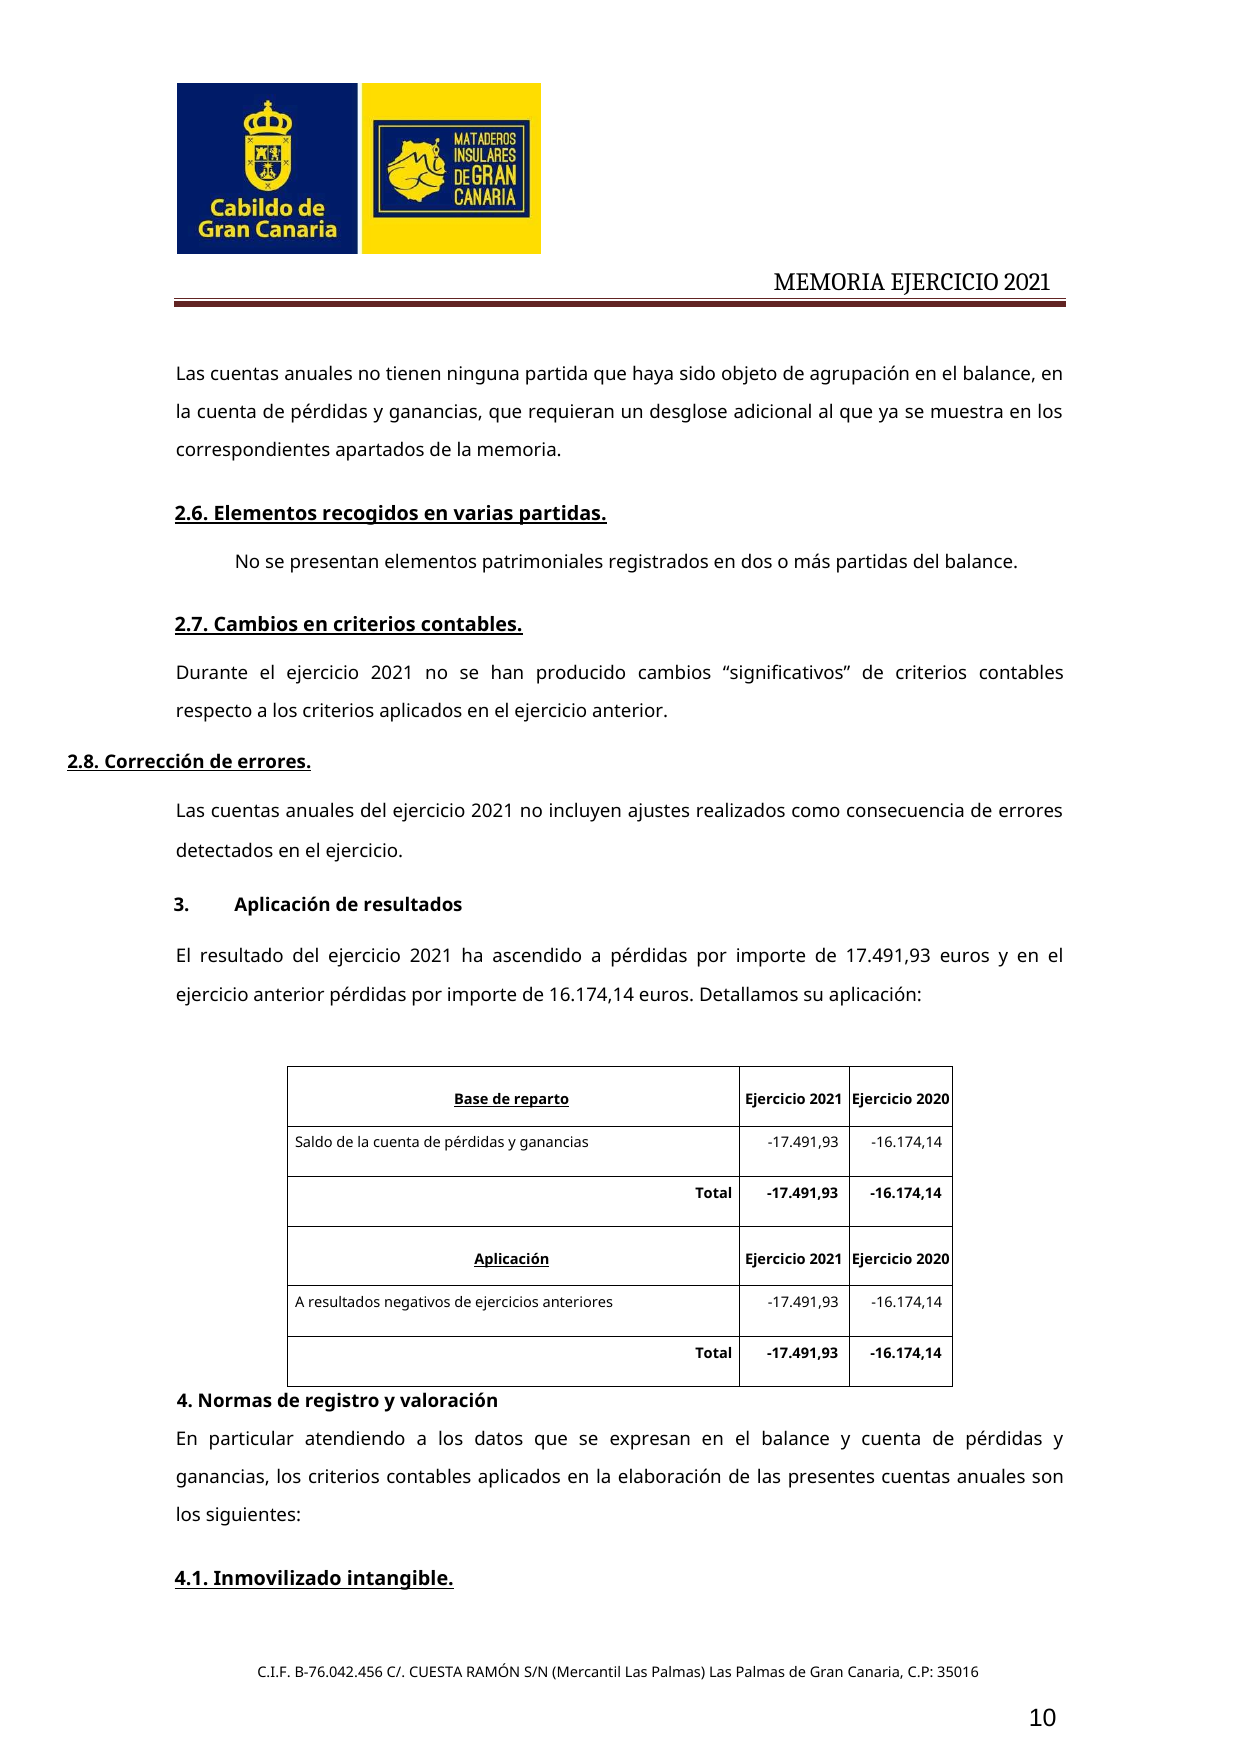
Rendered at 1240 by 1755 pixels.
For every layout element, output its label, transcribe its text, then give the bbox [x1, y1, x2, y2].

text 2.7. Cambios en criterios contables. [174, 610, 1107, 637]
table_cell -17.491,93 [740, 1177, 849, 1226]
table_header Ejercicio 2021 [740, 1067, 849, 1126]
text Durante el ejercicio 2021 no se han producido cambios “significativos” de criterios contables respecto a los criterios aplicados en el ejercicio anterior. [176, 659, 1064, 723]
text 2.8. Corrección de errores. [67, 748, 1107, 774]
subtitle 4. Normas de registro y valoración [177, 1387, 1100, 1413]
table_cell Ejercicio 2020 [850, 1227, 952, 1285]
table_cell -16.174,14 [850, 1337, 952, 1386]
table_cell -17.491,93 [740, 1127, 849, 1176]
table_cell -17.491,93 [740, 1286, 849, 1336]
table_cell A resultados negativos de ejercicios anteriores [288, 1286, 695, 1336]
text En particular atendiendo a los datos que se expresan en el balance y cuenta de pérdidas y ganancias, los criterios contables aplicados en la elaboración de las presentes cuentas anuales son los siguientes: [176, 1425, 1064, 1527]
table_cell Total [695, 1177, 739, 1226]
table_cell [695, 1127, 739, 1176]
subtitle 3. Aplicación de resultados [67, 889, 1107, 917]
table_cell Saldo de la cuenta de pérdidas y ganancias [288, 1127, 695, 1176]
text No se presentan elementos patrimoniales registrados en dos o más partidas del balance. [234, 549, 1064, 574]
table_cell Aplicación [288, 1227, 695, 1285]
table_cell -16.174,14 [850, 1127, 952, 1176]
table_header Base de reparto [288, 1067, 695, 1126]
table_header [695, 1067, 739, 1126]
text El resultado del ejercicio 2021 ha ascendido a pérdidas por importe de 17.491,93 euros y en el ejercicio anterior pérdidas por importe de 16.174,14 euros. Detallamos su aplicación: [176, 943, 1064, 1006]
text 4.1. Inmovilizado intangible. [174, 1565, 1107, 1592]
table_cell Ejercicio 2021 [740, 1227, 849, 1285]
table_cell Total [695, 1337, 739, 1386]
table_cell [695, 1286, 739, 1336]
table_cell -16.174,14 [850, 1177, 952, 1226]
text 2.6. Elementos recogidos en varias partidas. [174, 499, 1107, 526]
text Las cuentas anuales no tienen ninguna partida que haya sido objeto de agrupación en el balance, en la cuenta de pérdidas y ganancias, que requieran un desglose adicional al que ya se muestra en los correspondientes apartados de la memoria. [176, 360, 1064, 462]
table_header Ejercicio 2020 [850, 1067, 952, 1126]
table_cell -17.491,93 [740, 1337, 849, 1386]
text Las cuentas anuales del ejercicio 2021 no incluyen ajustes realizados como consecuencia de errores detectados en el ejercicio. [176, 797, 1064, 863]
table_cell -16.174,14 [850, 1286, 952, 1336]
table_cell [288, 1337, 695, 1386]
table_cell [695, 1227, 739, 1285]
table_cell [288, 1177, 695, 1226]
